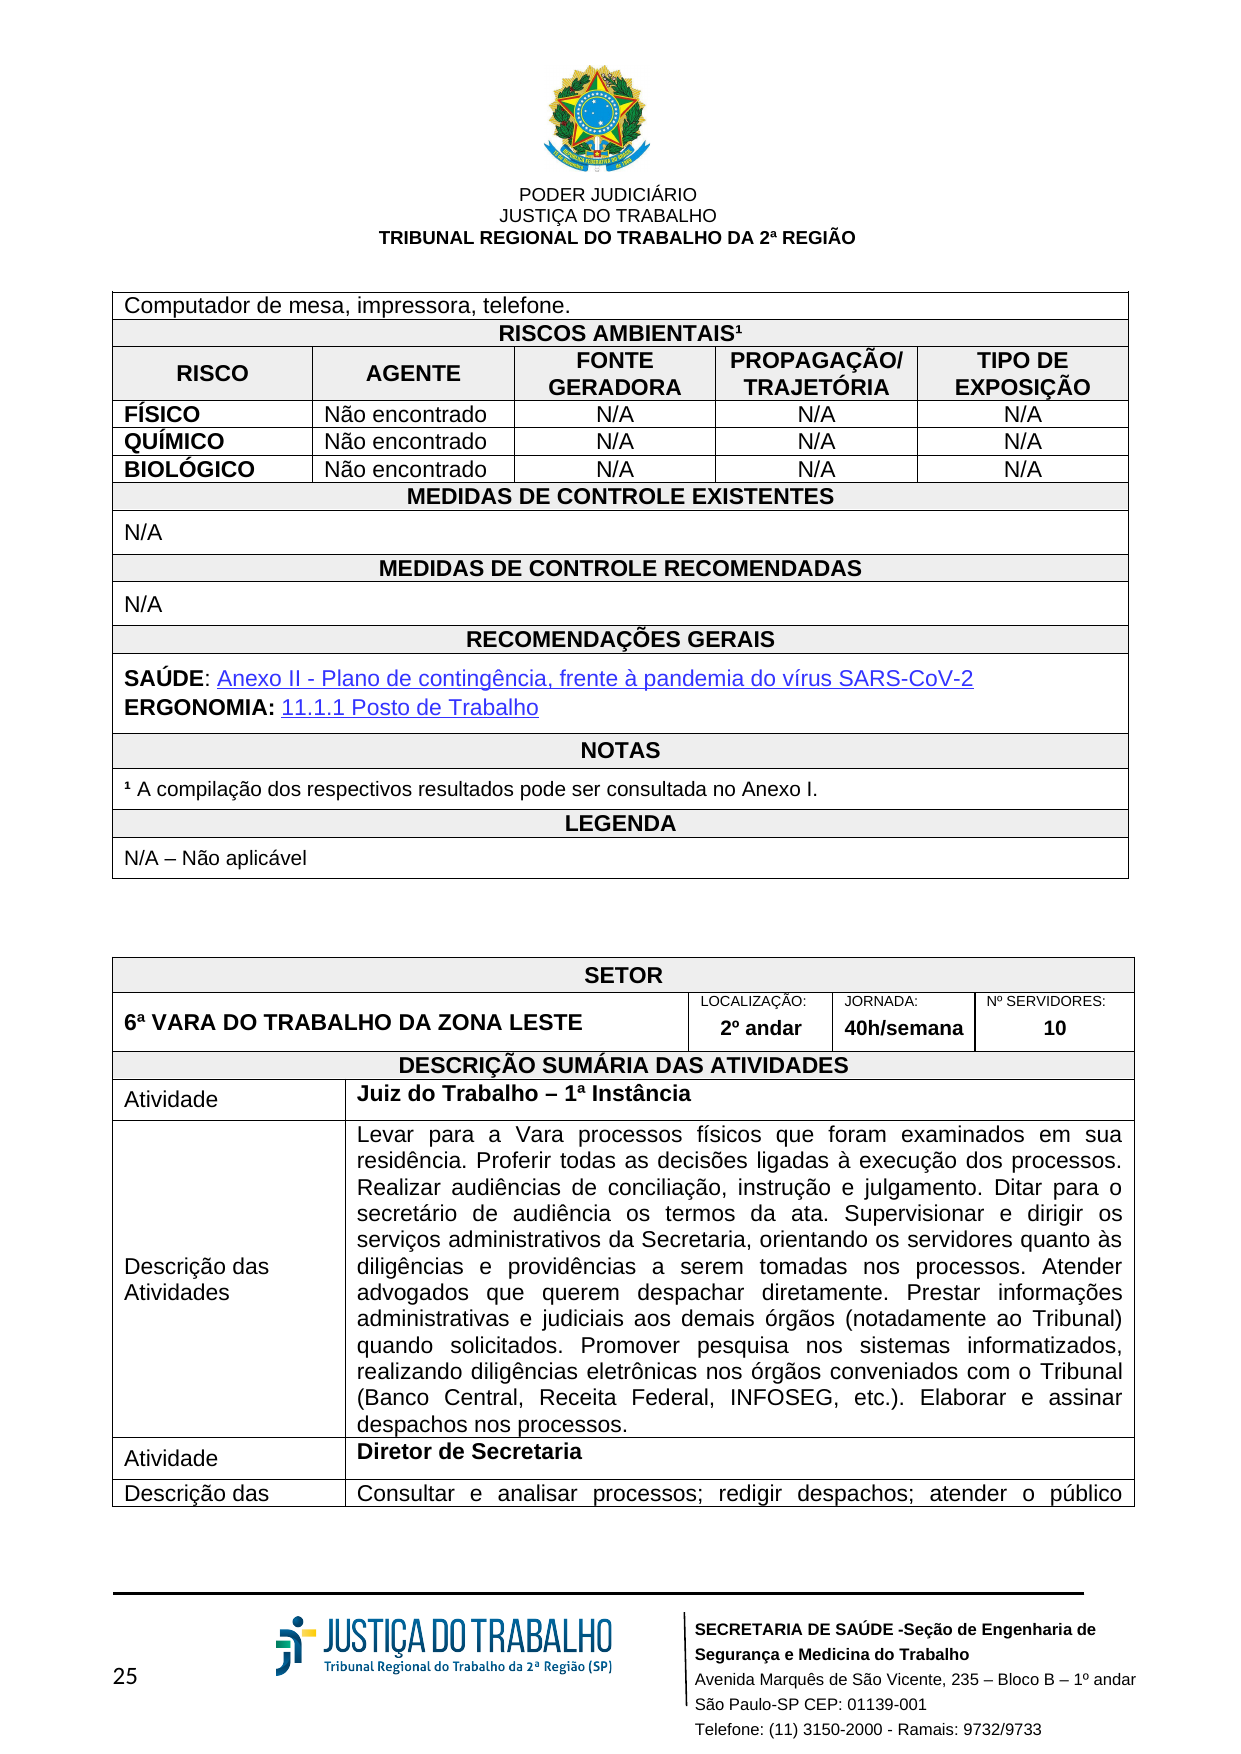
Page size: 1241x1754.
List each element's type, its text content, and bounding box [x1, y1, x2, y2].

table_cell N/A [918, 428, 1128, 455]
table_cell N/A [716, 401, 917, 427]
table_cell N/A [515, 401, 715, 427]
picture [276, 1616, 612, 1676]
table_cell TIPO DE EXPOSIÇÃO [918, 347, 1128, 400]
table_cell Diretor de Secretaria [346, 1438, 1134, 1478]
table_cell N/A [716, 456, 917, 482]
table_cell Nº SERVIDORES: 10 [976, 993, 1134, 1051]
table_cell QUÍMICO [113, 428, 312, 455]
table_cell N/A [113, 582, 1128, 625]
table_cell Consultar e analisar processos; redigir despachos; atender o público [346, 1480, 1134, 1506]
table_cell AGENTE [313, 347, 514, 400]
table_cell LEGENDA [113, 810, 1128, 837]
table_cell N/A [515, 428, 715, 455]
table_cell Atividade [113, 1080, 345, 1120]
table_cell Juiz do Trabalho – 1ª Instância [346, 1080, 1134, 1120]
table_cell Computador de mesa, impressora, telefone. [113, 293, 1128, 319]
table_cell LOCALIZAÇÃO: 2º andar [689, 993, 832, 1051]
table_header SETOR [113, 958, 1134, 992]
table_cell N/A [515, 456, 715, 482]
table_cell Não encontrado [313, 428, 514, 455]
table_cell Levar para a Vara processos físicos que foram examinados em sua residência. Proferir todas as decisões ligadas à execução dos processos. Realizar audiências de conciliação, instrução e julgamento. Ditar para o secretário de audiência os termos da ata. Supervisionar e dirigir os serviços administrativos da Secretaria, orientando os servidores quanto às diligências e providências a serem tomadas nos processos. Atender advogados que querem despachar diretamente. Prestar informações administrativas e judiciais aos demais órgãos (notadamente ao Tribunal) quando solicitados. Promover pesquisa nos sistemas informatizados, realizando diligências eletrônicas nos órgãos conveniados com o Tribunal (Banco Central, Receita Federal, INFOSEG, etc.). Elaborar e assinar despachos nos processos. [346, 1121, 1134, 1437]
table_cell Não encontrado [313, 401, 514, 427]
table_cell N/A [918, 456, 1128, 482]
table_cell N/A [918, 401, 1128, 427]
table_cell FÍSICO [113, 401, 312, 427]
table_cell N/A [716, 428, 917, 455]
table_cell Descrição das Atividades [113, 1121, 345, 1437]
table_cell 6ª VARA DO TRABALHO DA ZONA LESTE [113, 993, 688, 1051]
table_cell RISCOS AMBIENTAIS¹ [113, 320, 1128, 346]
table_cell Não encontrado [313, 456, 514, 482]
table_cell DESCRIÇÃO SUMÁRIA DAS ATIVIDADES [113, 1052, 1134, 1078]
table_cell N/A [113, 511, 1128, 554]
table_cell PROPAGAÇÃO/ TRAJETÓRIA [716, 347, 917, 400]
table_cell SAÚDE: Anexo II - Plano de contingência, frente à pandemia do vírus SARS-CoV-2 ERGONOMIA: 11.1.1 Posto de Trabalho [113, 654, 1128, 732]
table_cell MEDIDAS DE CONTROLE EXISTENTES [113, 483, 1128, 509]
table_cell BIOLÓGICO [113, 456, 312, 482]
table_cell RECOMENDAÇÕES GERAIS [113, 626, 1128, 653]
table_cell FONTE GERADORA [515, 347, 715, 400]
picture [543, 65, 650, 172]
table_cell JORNADA: 40h/semana [833, 993, 974, 1051]
table_cell ¹ A compilação dos respectivos resultados pode ser consultada no Anexo I. [113, 769, 1128, 809]
table_cell Descrição das [113, 1480, 345, 1506]
table_cell RISCO [113, 347, 312, 400]
table_cell N/A – Não aplicável [113, 838, 1128, 878]
table_cell Atividade [113, 1438, 345, 1478]
table_cell NOTAS [113, 734, 1128, 768]
table_cell MEDIDAS DE CONTROLE RECOMENDADAS [113, 555, 1128, 581]
